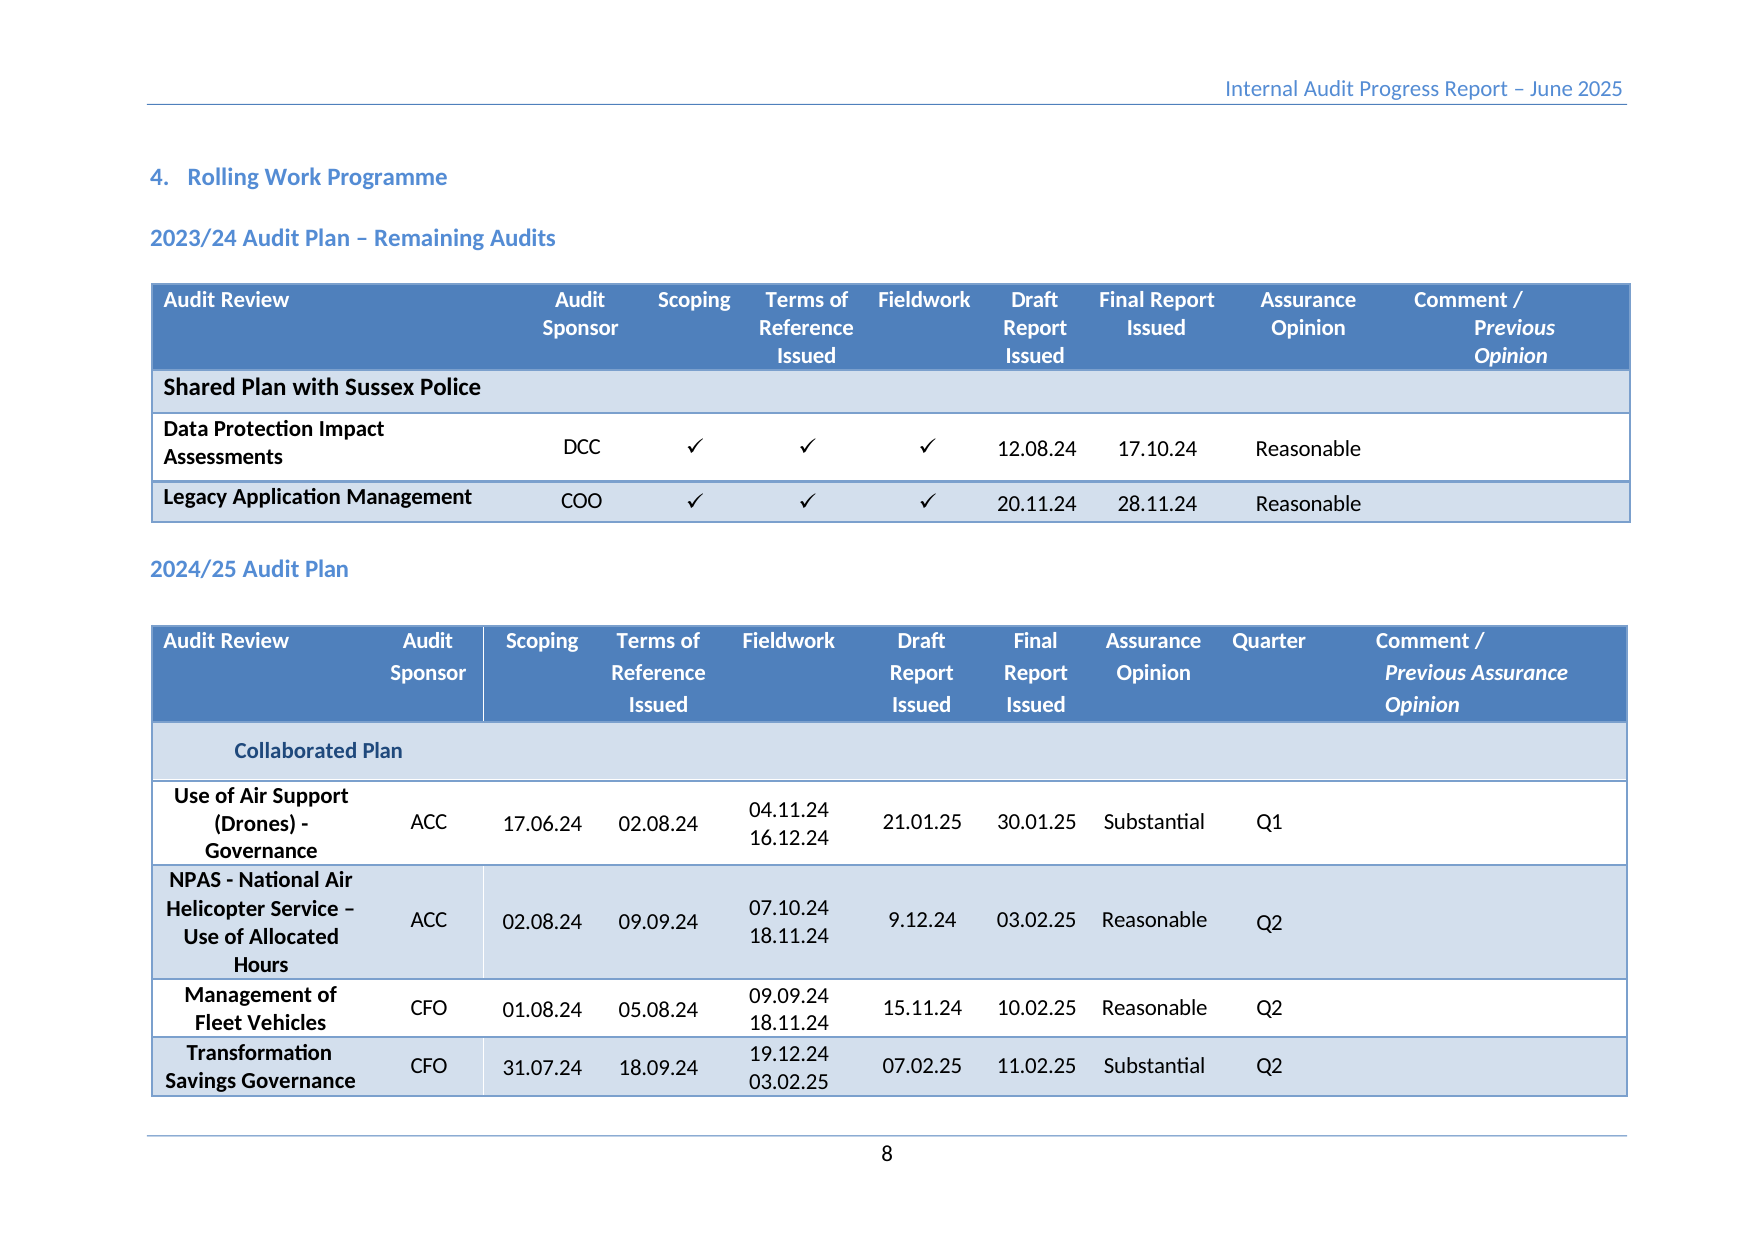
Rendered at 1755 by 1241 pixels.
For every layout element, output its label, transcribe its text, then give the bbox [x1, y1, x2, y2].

table_cell 02.08.24 [595, 782, 723, 863]
table_cell Legacy Application Management [153, 483, 508, 521]
table_cell 10.02.25 [978, 980, 1088, 1036]
table_cell COO [508, 483, 638, 521]
table_cell CFO [373, 1038, 483, 1095]
table_cell Q2 [1219, 866, 1626, 978]
table_header Audit Sponsor [373, 627, 483, 721]
table_cell ACC [373, 782, 483, 863]
table_header Assurance Opinion [1234, 285, 1388, 369]
subtitle 2023/24 Audit Plan – Remaining Audits [150, 222, 1725, 252]
table_cell 30.01.25 [978, 782, 1088, 863]
table_cell Substantial [1088, 782, 1219, 863]
table_cell Use of Air Support (Drones) - Governance [153, 782, 373, 863]
table_cell NPAS - National Air Helicopter Service – Use of Allocated Hours [153, 866, 373, 978]
table_header Comment / Previous Opinion [1388, 285, 1629, 369]
table_cell 9.12.24 [858, 866, 978, 978]
table_cell Reasonable [1234, 414, 1629, 480]
table_cell 15.11.24 [858, 980, 978, 1036]
table_cell Reasonable [1088, 980, 1219, 1036]
table_cell 09.09.24 18.11.24 [723, 980, 858, 1036]
table_header Comment / Previous Assurance Opinion [1340, 627, 1626, 721]
table_cell 20.11.24 [866, 483, 1087, 521]
table_cell   [638, 483, 866, 521]
table_cell ACC [373, 866, 483, 978]
table_cell 01.08.24 [484, 980, 595, 1036]
table_cell 18.09.24 [595, 1038, 723, 1095]
table_cell Management of Fleet Vehicles [153, 980, 373, 1036]
table_cell 09.09.24 [595, 866, 723, 978]
table_cell 12.08.24 [866, 414, 1087, 480]
table_header Scoping [484, 627, 595, 721]
table_cell 07.10.24 18.11.24 [723, 866, 858, 978]
table_header Audit Review [153, 285, 508, 369]
table_cell Q2 [1219, 1038, 1626, 1095]
table_cell CFO [373, 980, 483, 1036]
table_cell 17.10.24 [1087, 414, 1234, 480]
table_cell 21.01.25 [858, 782, 978, 863]
table_cell 02.08.24 [484, 866, 595, 978]
table_cell 19.12.24 03.02.25 [723, 1038, 858, 1095]
table_cell 28.11.24 [1087, 483, 1234, 521]
table_cell 17.06.24 [484, 782, 595, 863]
table_cell Data Protection Impact Assessments [153, 414, 508, 480]
table_header Fieldwork [723, 627, 858, 721]
table_header Scoping Terms of Reference Issued [638, 285, 866, 369]
table_cell Collaborated Plan [153, 723, 1626, 779]
table_header Final Report Issued [978, 627, 1088, 721]
table_cell Reasonable [1088, 866, 1219, 978]
table_cell Substantial [1088, 1038, 1219, 1095]
table_cell Transformation Savings Governance [153, 1038, 373, 1095]
table_cell 03.02.25 [978, 866, 1088, 978]
table_header Final Report Issued [1087, 285, 1234, 369]
table_header Quarter [1219, 627, 1340, 721]
table_cell Q1 [1219, 782, 1626, 863]
table_header Assurance Opinion [1088, 627, 1219, 721]
table_cell DCC [508, 414, 638, 480]
table_header Terms of Reference Issued [595, 627, 723, 721]
table_cell 04.11.24 16.12.24 [723, 782, 858, 863]
table_cell 31.07.24 [484, 1038, 595, 1095]
table_cell Reasonable [1234, 483, 1629, 521]
table_cell Shared Plan with Sussex Police [153, 371, 1629, 412]
table_cell 05.08.24 [595, 980, 723, 1036]
table_header Audit Sponsor [508, 285, 638, 369]
table_header Fieldwork Draft Report Issued [866, 285, 1087, 369]
table_header Draft Report Issued [858, 627, 978, 721]
subtitle Rolling Work Programme [150, 161, 1725, 191]
table_cell   [638, 414, 866, 480]
table_cell 11.02.25 [978, 1038, 1088, 1095]
text 2024/25 Audit Plan [150, 553, 1725, 584]
table_header Audit Review [153, 627, 373, 721]
table_cell Q2 [1219, 980, 1626, 1036]
table_cell 07.02.25 [858, 1038, 978, 1095]
